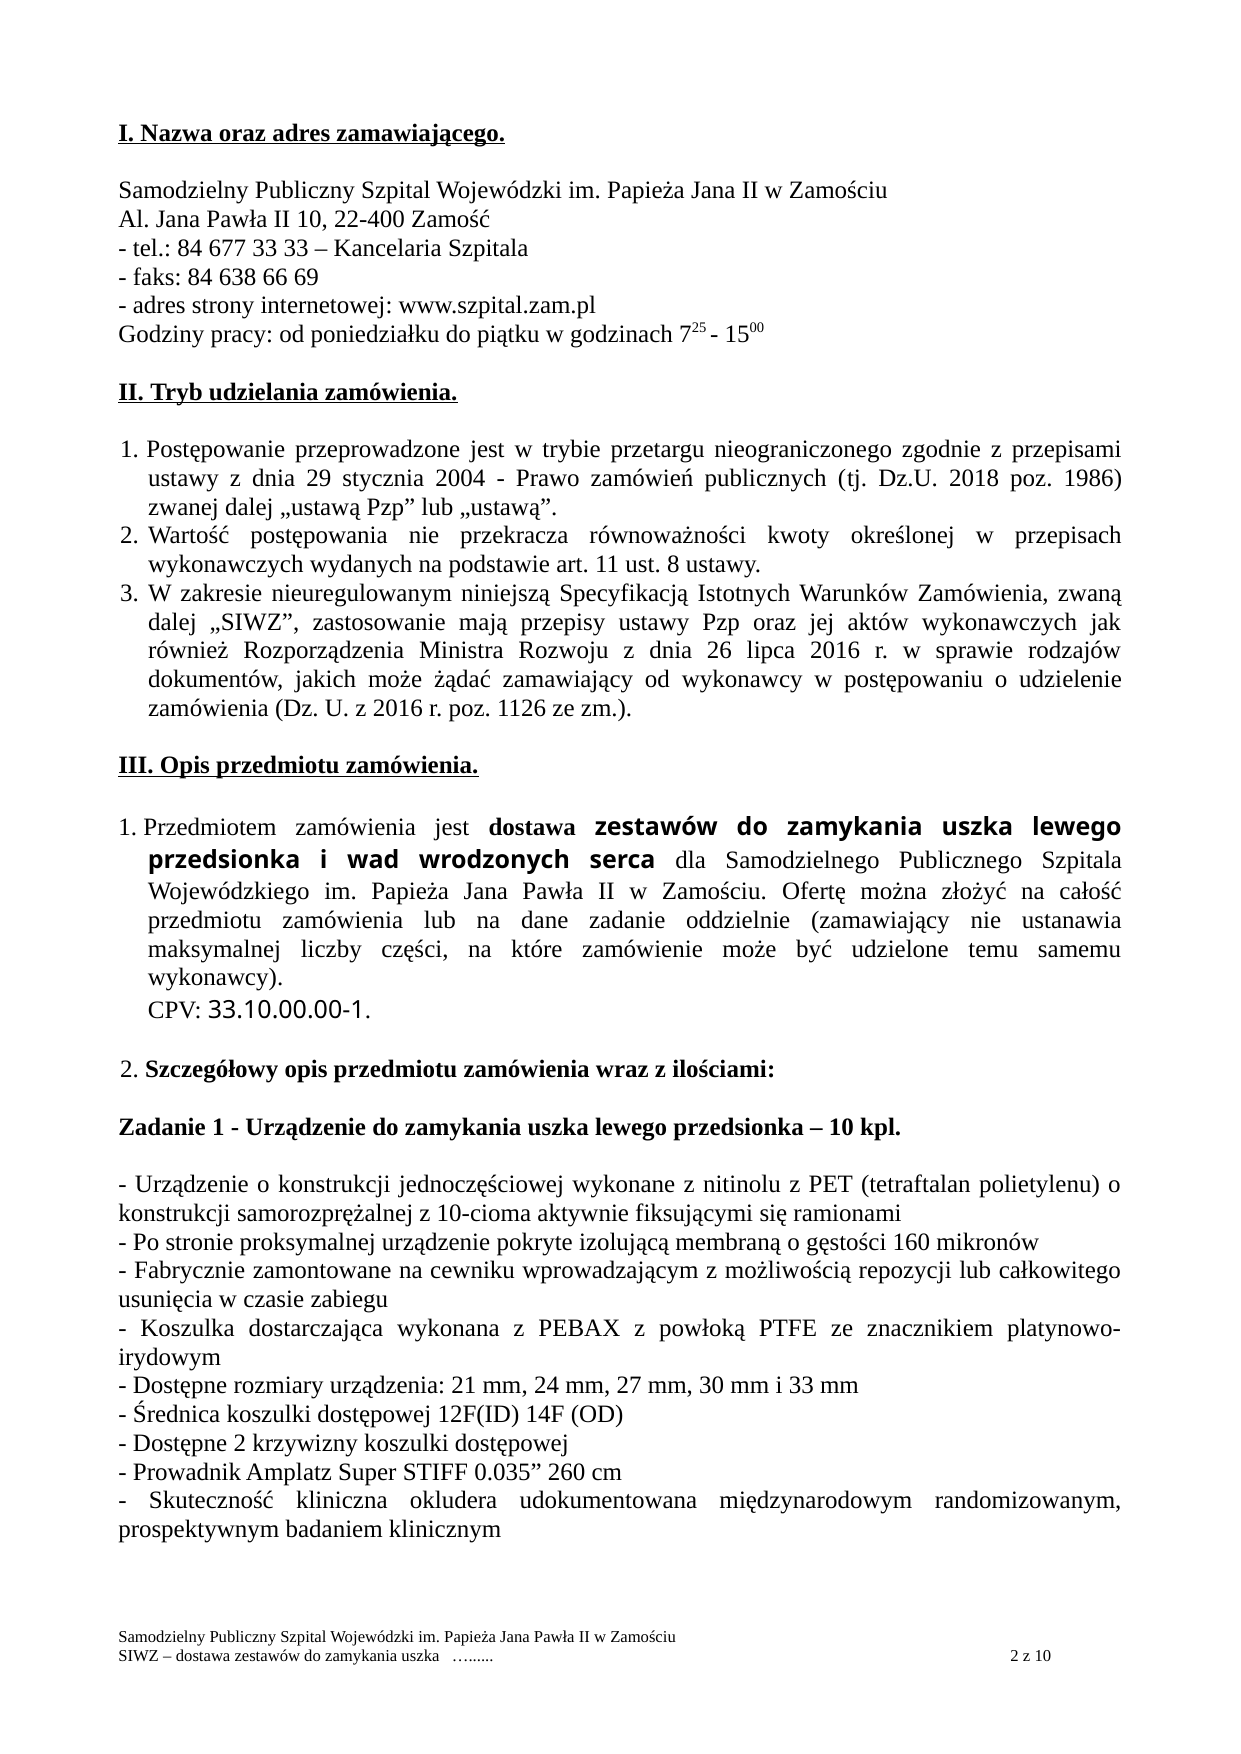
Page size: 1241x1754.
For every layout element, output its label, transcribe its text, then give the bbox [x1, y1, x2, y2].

text - Dostępne rozmiary urządzenia: 21 mm, 24 mm, 27 mm, 30 mm i 33 mm [118, 1370, 1122, 1399]
list Wartość postępowania nie przekracza równoważności kwoty określonej w przepisach wykonawczych wydanych na podstawie art. 11 ust. 8 ustawy. [120, 521, 1122, 578]
text - adres strony internetowej: www.szpital.zam.pl [118, 291, 1122, 319]
text Zadanie 1 - Urządzenie do zamykania uszka lewego przedsionka – 10 kpl. [118, 1112, 1122, 1140]
text - Po stronie proksymalnej urządzenie pokryte izolującą membraną o gęstości 160 mikronów [118, 1227, 1122, 1255]
text - Prowadnik Amplatz Super STIFF 0.035” 260 cm [118, 1457, 1122, 1485]
text - Średnica koszulki dostępowej 12F(ID) 14F (OD) [118, 1399, 1122, 1428]
list Przedmiotem zamówienia jest dostawa zestawów do zamykania uszka lewego przedsionka i wad wrodzonych serca dla Samodzielnego Publicznego Szpitala Wojewódzkiego im. Papieża Jana Pawła II w Zamościu. Ofertę można złożyć na całość przedmiotu zamówienia lub na dane zadanie oddzielnie (zamawiający nie ustanawia maksymalnej liczby części, na które zamówienie może być udzielone temu samemu wykonawcy). [118, 808, 1122, 991]
text - faks: 84 638 66 69 [118, 262, 1122, 291]
list CPV: 33.10.00.00-1. [118, 991, 1122, 1025]
list Postępowanie przeprowadzone jest w trybie przetargu nieograniczonego zgodnie z przepisami ustawy z dnia 29 stycznia 2004 - Prawo zamówień publicznych (tj. Dz.U. 2018 poz. 1986) zwanej dalej „ustawą Pzp” lub „ustawą”. [120, 434, 1122, 521]
text - Urządzenie o konstrukcji jednoczęściowej wykonane z nitinolu z PET (tetraftalan polietylenu) o konstrukcji samorozprężalnej z 10-cioma aktywnie fiksującymi się ramionami [118, 1169, 1122, 1227]
text Godziny pracy: od poniedziałku do piątku w godzinach 725 - 1500 [118, 319, 1122, 348]
text III. Opis przedmiotu zamówienia. [118, 751, 1122, 779]
text - Skuteczność kliniczna okludera udokumentowana międzynarodowym randomizowanym, prospektywnym badaniem klinicznym [118, 1485, 1122, 1543]
text 2. Szczegółowy opis przedmiotu zamówienia wraz z ilościami: [120, 1054, 1122, 1083]
text Al. Jana Pawła II 10, 22-400 Zamość [118, 204, 1122, 233]
text - Fabrycznie zamontowane na cewniku wprowadzającym z możliwością repozycji lub całkowitego usunięcia w czasie zabiegu [118, 1255, 1122, 1313]
list W zakresie nieuregulowanym niniejszą Specyfikacją Istotnych Warunków Zamówienia, zwaną dalej „SIWZ”, zastosowanie mają przepisy ustawy Pzp oraz jej aktów wykonawczych jak również Rozporządzenia Ministra Rozwoju z dnia 26 lipca 2016 r. w sprawie rodzajów dokumentów, jakich może żądać zamawiający od wykonawcy w postępowaniu o udzielenie zamówienia (Dz. U. z 2016 r. poz. 1126 ze zm.). [120, 578, 1122, 722]
text I. Nazwa oraz adres zamawiającego. [118, 118, 1122, 147]
text - tel.: 84 677 33 33 – Kancelaria Szpitala [118, 233, 1122, 262]
text - Dostępne 2 krzywizny koszulki dostępowej [118, 1428, 1122, 1457]
text - Koszulka dostarczająca wykonana z PEBAX z powłoką PTFE ze znacznikiem platynowo-irydowym [118, 1313, 1122, 1370]
text II. Tryb udzielania zamówienia. [118, 377, 1122, 406]
text Samodzielny Publiczny Szpital Wojewódzki im. Papieża Jana II w Zamościu [118, 176, 1122, 204]
